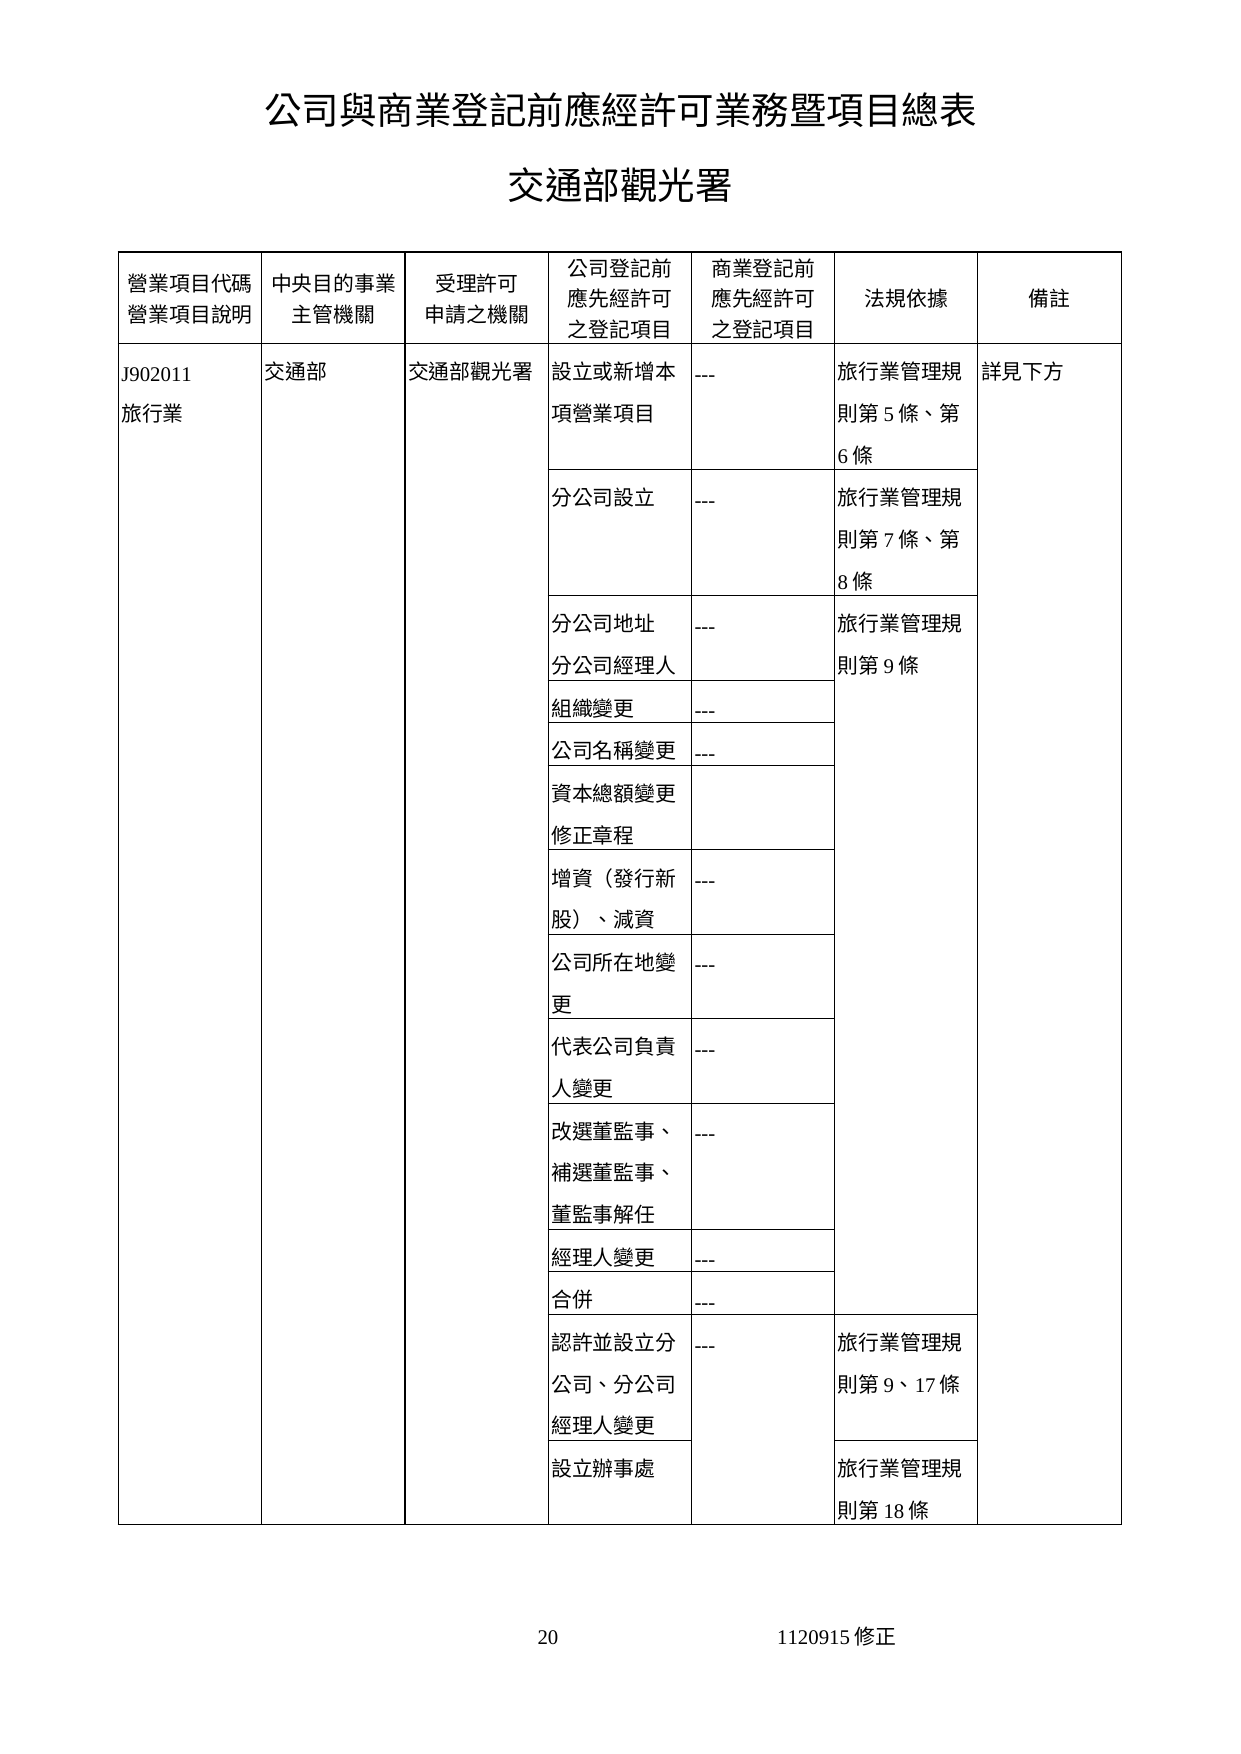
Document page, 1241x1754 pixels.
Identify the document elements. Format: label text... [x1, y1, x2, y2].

table_header 公司登記前 應先經許可 之登記項目 [549, 253, 691, 343]
table_cell 旅行業管理規則第18條 [835, 1441, 977, 1524]
table_cell 資本總額變更修正章程 [549, 766, 691, 849]
table_cell 認許並設立分公司、分公司經理人變更 [549, 1315, 691, 1440]
table_header 法規依據 [835, 253, 977, 343]
table_cell 代表公司負責人變更 [549, 1019, 691, 1102]
table_cell [692, 766, 834, 849]
table_header 中央目的事業主管機關 [262, 253, 404, 343]
table_cell 公司名稱變更 [549, 723, 691, 765]
table_header 備註 [978, 253, 1121, 343]
table_cell --- [692, 850, 834, 934]
table_cell --- [692, 935, 834, 1018]
table_header 營業項目代碼 營業項目說明 [119, 253, 261, 343]
table_cell --- [692, 1104, 834, 1228]
table_cell --- [692, 723, 834, 765]
table_header 商業登記前 應先經許可 之登記項目 [692, 253, 834, 343]
table_cell --- [692, 344, 834, 469]
table_cell 分公司設立 [549, 470, 691, 595]
table_cell 交通部 [262, 344, 404, 1524]
table_cell 旅行業管理規則第5條、第6條 [835, 344, 977, 469]
table_cell --- [692, 1230, 834, 1271]
table_cell --- [692, 681, 834, 722]
table_cell 合併 [549, 1272, 691, 1314]
text 交通部觀光署 [118, 156, 1122, 210]
table_cell 旅行業管理規則第9條 [835, 596, 977, 1314]
table_cell 旅行業管理規則第9、17條 [835, 1315, 977, 1440]
table_cell --- [692, 1315, 834, 1524]
table_header 受理許可 申請之機關 [406, 253, 548, 343]
table_cell 公司所在地變更 [549, 935, 691, 1018]
table_cell 旅行業管理規則第7條、第8條 [835, 470, 977, 595]
table_cell 組織變更 [549, 681, 691, 722]
table_cell J902011 旅行業 [119, 344, 261, 1524]
table_cell --- [692, 1019, 834, 1102]
table_cell 分公司地址 分公司經理人 [549, 596, 691, 679]
table_cell 詳見下方 [978, 344, 1121, 1524]
table_cell 交通部觀光署 [406, 344, 548, 1524]
table_cell --- [692, 596, 834, 679]
table_cell 經理人變更 [549, 1230, 691, 1271]
table_cell 設立或新增本項營業項目 [549, 344, 691, 469]
table_cell --- [692, 1272, 834, 1314]
table_cell 增資（發行新股）、減資 [549, 850, 691, 934]
table_cell 設立辦事處 [549, 1441, 691, 1524]
table_cell --- [692, 470, 834, 595]
table_cell 改選董監事、補選董監事、董監事解任 [549, 1104, 691, 1228]
